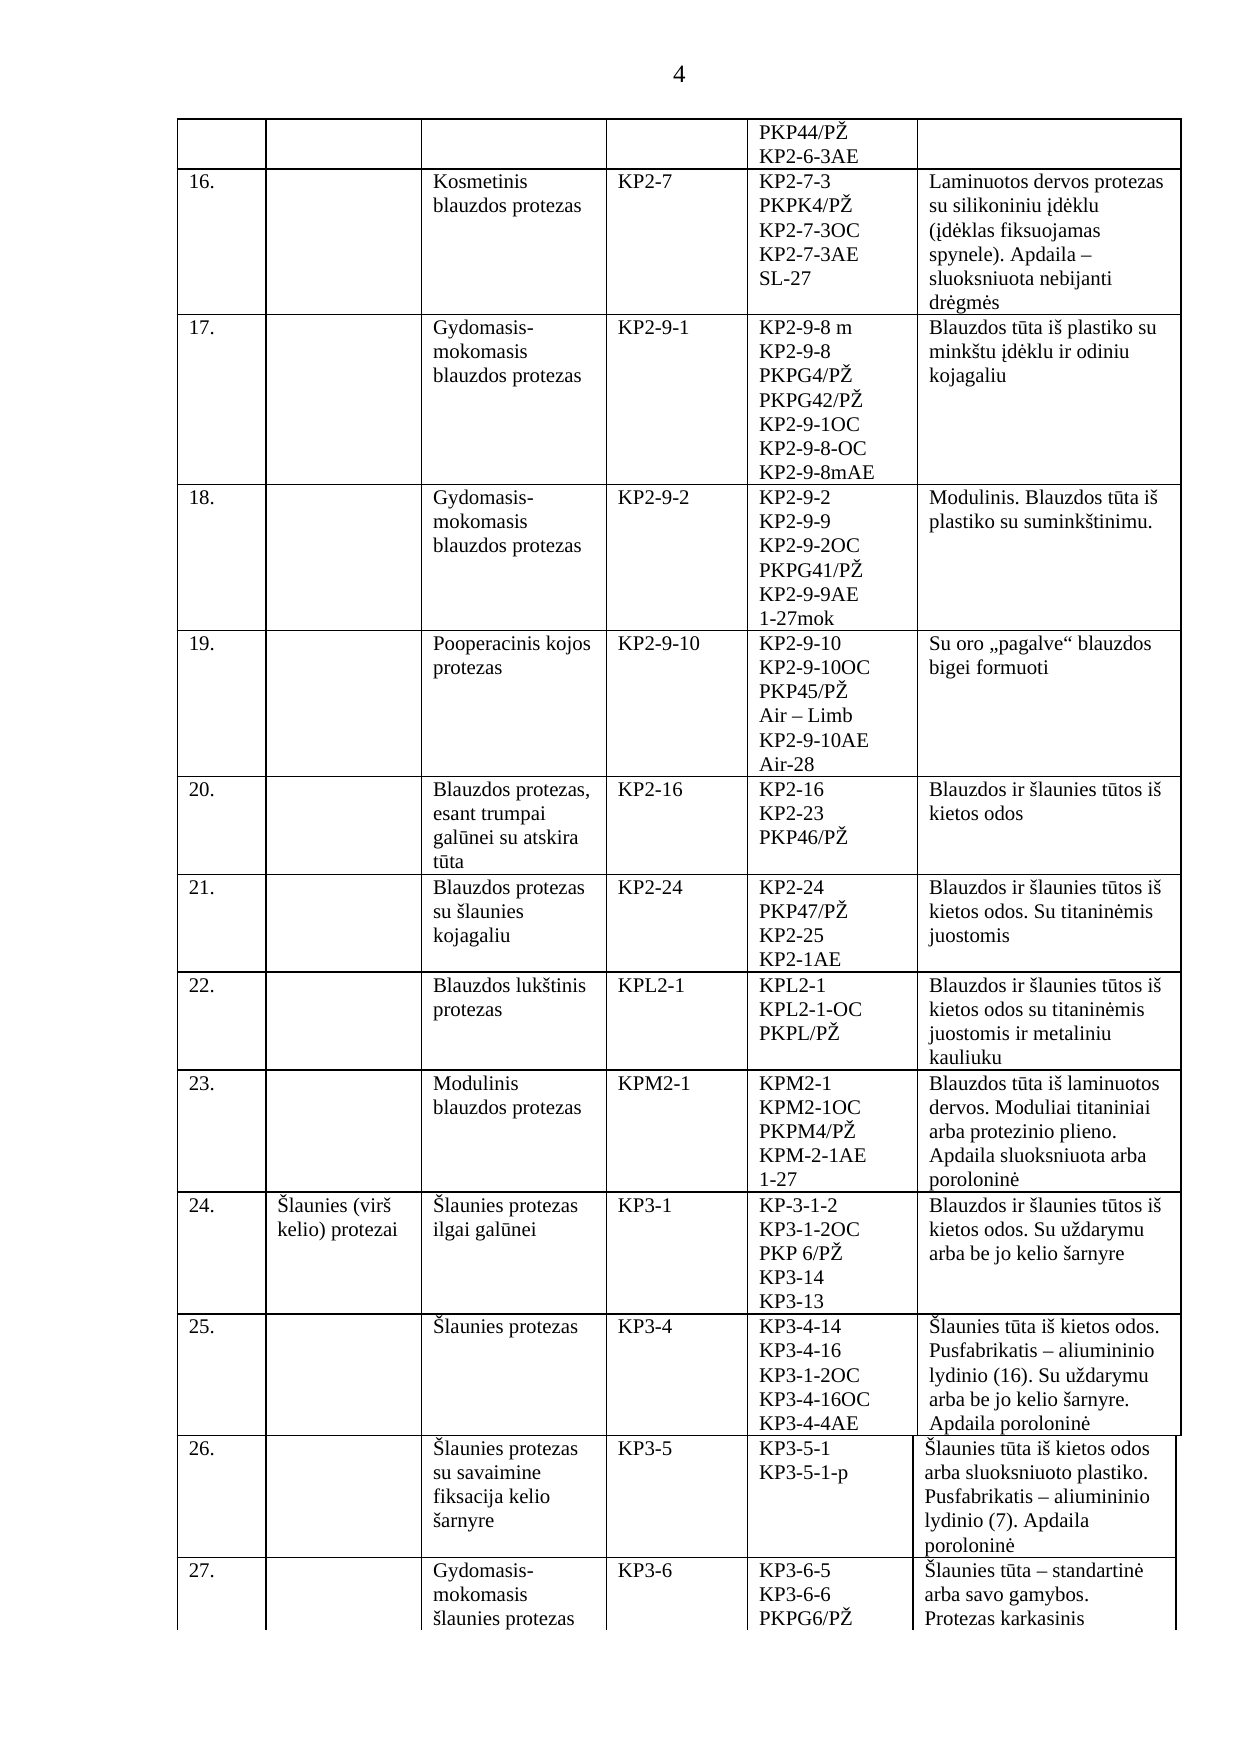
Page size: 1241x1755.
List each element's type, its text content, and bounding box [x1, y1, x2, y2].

table_cell Šlaunies (virš kelio) protezai [267, 1193, 421, 1313]
table_cell 19. [178, 631, 265, 776]
table_cell PKP44/PŽ KP2-6-3AE [748, 120, 917, 168]
table_cell KP-3-1-2 KP3-1-2OC PKP 6/PŽ KP3-14 KP3-13 [748, 1193, 917, 1313]
table_cell Blauzdos ir šlaunies tūtos iš kietos odos. Su uždarymu arba be jo kelio šarnyre [918, 1193, 1180, 1313]
table_cell Šlaunies tūta iš kietos odos arba sluoksniuoto plastiko. Pusfabrikatis – aliumininio lydinio (7). Apdaila poroloninė [914, 1436, 1175, 1557]
table_cell KP3-6 [607, 1558, 747, 1630]
table_cell 23. [178, 1071, 265, 1191]
table_cell Kosmetinis blauzdos protezas [422, 170, 606, 314]
table_cell KP3-4 [607, 1315, 747, 1435]
table_cell KP2-9-2 [607, 485, 747, 630]
table_cell [178, 120, 265, 168]
table_cell [267, 170, 421, 314]
table_cell KP2-9-10 [607, 631, 747, 776]
table_cell Modulinis. Blauzdos tūta iš plastiko su suminkštinimu. [918, 485, 1180, 630]
table_cell 18. [178, 485, 265, 630]
table_cell [267, 875, 421, 971]
table_cell 24. [178, 1193, 265, 1313]
table_cell 16. [178, 170, 265, 314]
table_cell [267, 120, 421, 168]
table_cell KP2-9-1 [607, 315, 747, 484]
table_cell [267, 1071, 421, 1191]
table_cell KP2-9-10 KP2-9-10OC PKP45/PŽ Air – Limb KP2-9-10AE Air-28 [748, 631, 917, 776]
table_cell Blauzdos lukštinis protezas [422, 973, 606, 1069]
table_cell [607, 120, 747, 168]
table_cell KP3-1 [607, 1193, 747, 1313]
table_cell Blauzdos ir šlaunies tūtos iš kietos odos. Su titaninėmis juostomis [918, 875, 1180, 971]
table_cell Blauzdos tūta iš laminuotos dervos. Moduliai titaniniai arba protezinio plieno. Apdaila sluoksniuota arba poroloninė [918, 1071, 1180, 1191]
table_cell [422, 120, 606, 168]
table_cell KPM2-1 [607, 1071, 747, 1191]
table_cell 25. [178, 1315, 265, 1435]
table_cell 21. [178, 875, 265, 971]
table_cell Šlaunies protezas [422, 1315, 606, 1435]
table_cell Šlaunies protezas ilgai galūnei [422, 1193, 606, 1313]
table_cell Su oro „pagalve“ blauzdos bigei formuoti [918, 631, 1180, 776]
table_cell KP2-16 [607, 777, 747, 873]
table_cell Gydomasis-mokomasis šlaunies protezas [422, 1558, 606, 1630]
table_cell [267, 315, 421, 484]
table_cell Šlaunies tūta – standartinė arba savo gamybos. Protezas karkasinis [914, 1558, 1175, 1630]
table_cell KPL2-1 [607, 973, 747, 1069]
table_cell [918, 120, 1180, 168]
table_cell Blauzdos ir šlaunies tūtos iš kietos odos su titaninėmis juostomis ir metaliniu kauliuku [918, 973, 1180, 1069]
table_cell KPL2-1 KPL2-1-OC PKPL/PŽ [748, 973, 917, 1069]
table_cell 17. [178, 315, 265, 484]
table_cell KPM2-1 KPM2-1OC PKPM4/PŽ KPM-2-1AE 1-27 [748, 1071, 917, 1191]
table_cell KP2-9-2 KP2-9-9 KP2-9-2OC PKPG41/PŽ KP2-9-9AE 1-27mok [748, 485, 917, 630]
table_cell KP2-9-8 m KP2-9-8 PKPG4/PŽ PKPG42/PŽ KP2-9-1OC KP2-9-8-OC KP2-9-8mAE [748, 315, 917, 484]
table_cell [267, 1315, 421, 1435]
table_cell Blauzdos ir šlaunies tūtos iš kietos odos [918, 777, 1180, 873]
table_cell KP2-16 KP2-23 PKP46/PŽ [748, 777, 917, 873]
table_cell KP2-7-3 PKPK4/PŽ KP2-7-3OC KP2-7-3AE SL-27 [748, 170, 917, 314]
table_cell KP2-24 [607, 875, 747, 971]
table_cell Gydomasis-mokomasis blauzdos protezas [422, 485, 606, 630]
table_cell 27. [178, 1558, 265, 1630]
table_cell Blauzdos protezas, esant trumpai galūnei su atskira tūta [422, 777, 606, 873]
table_cell KP3-4-14 KP3-4-16 KP3-1-2OC KP3-4-16OC KP3-4-4AE [748, 1315, 917, 1435]
table_cell KP2-24 PKP47/PŽ KP2-25 KP2-1AE [748, 875, 917, 971]
table_cell Laminuotos dervos protezas su silikoniniu įdėklu (įdėklas fiksuojamas spynele). Apdaila – sluoksniuota nebijanti drėgmės [918, 170, 1180, 314]
table_cell Pooperacinis kojos protezas [422, 631, 606, 776]
table_cell [1177, 1436, 1181, 1557]
table_cell KP2-7 [607, 170, 747, 314]
table_cell Blauzdos tūta iš plastiko su minkštu įdėklu ir odiniu kojagaliu [918, 315, 1180, 484]
table_cell Blauzdos protezas su šlaunies kojagaliu [422, 875, 606, 971]
table_cell 26. [178, 1436, 265, 1557]
table_cell 20. [178, 777, 265, 873]
table_cell [267, 485, 421, 630]
table_cell [267, 631, 421, 776]
table_cell [1177, 1557, 1181, 1630]
table_cell Šlaunies tūta iš kietos odos. Pusfabrikatis – aliumininio lydinio (16). Su uždarymu arba be jo kelio šarnyre. Apdaila poroloninė [918, 1315, 1180, 1435]
table_cell Modulinis blauzdos protezas [422, 1071, 606, 1191]
table_cell [267, 1558, 421, 1630]
table_cell Šlaunies protezas su savaimine fiksacija kelio šarnyre [422, 1436, 606, 1557]
table_cell 22. [178, 973, 265, 1069]
table_cell [267, 973, 421, 1069]
table_cell Gydomasis-mokomasis blauzdos protezas [422, 315, 606, 484]
table_cell KP3-5-1 KP3-5-1-p [748, 1436, 912, 1557]
table_cell [267, 777, 421, 873]
table_cell [267, 1436, 421, 1557]
table_cell KP3-6-5 KP3-6-6 PKPG6/PŽ [748, 1558, 912, 1630]
table_cell KP3-5 [607, 1436, 747, 1557]
